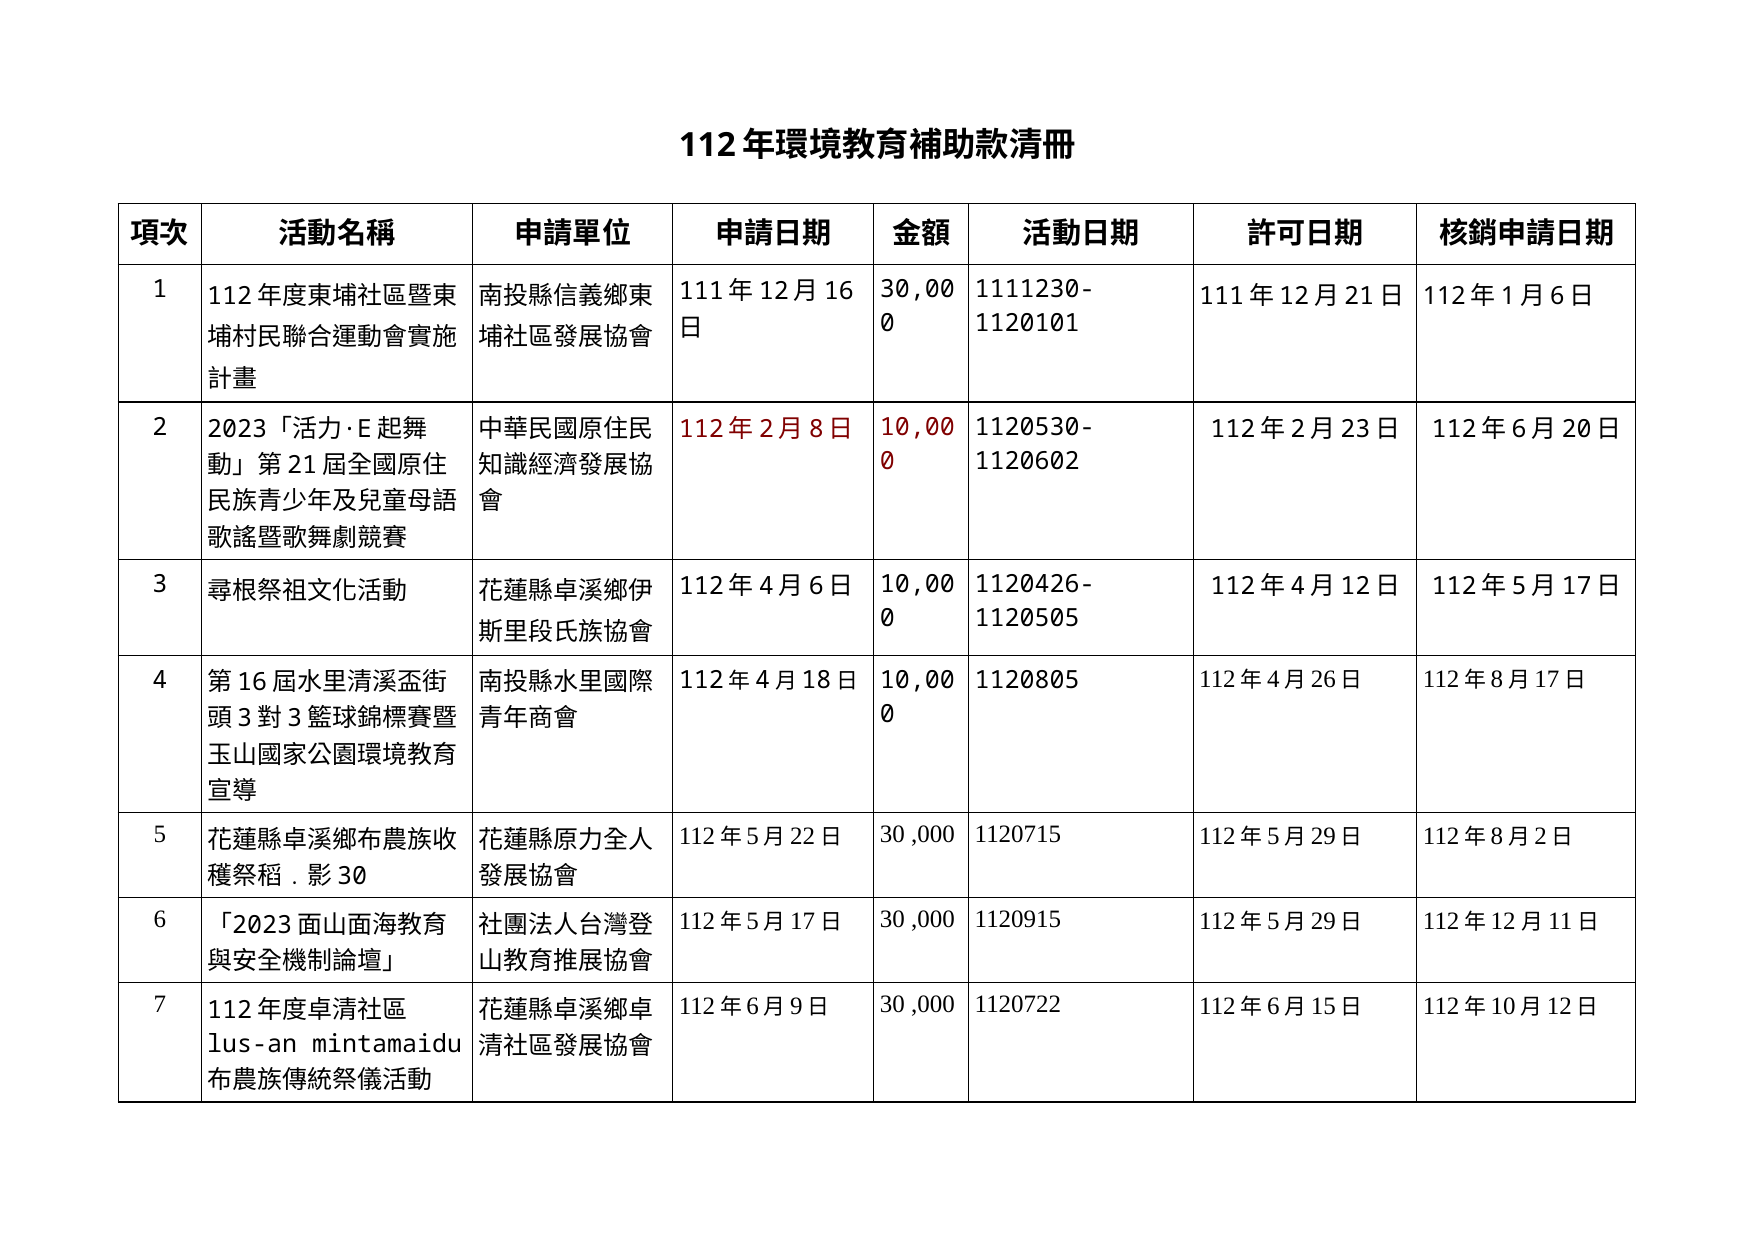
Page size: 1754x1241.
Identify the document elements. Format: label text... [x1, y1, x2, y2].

table_cell 112年5月22日 [673, 813, 873, 897]
table_cell 112年1月6日 [1417, 265, 1635, 401]
table_cell 社團法人台灣登山教育推展協會 [473, 898, 672, 982]
table_cell 112年6月20日 [1417, 403, 1635, 559]
table_cell 3 [119, 560, 201, 655]
table_cell 112年2月23日 [1194, 403, 1416, 559]
table_cell 1120530-1120602 [969, 403, 1193, 559]
table_cell 6 [119, 898, 201, 982]
table_header 申請單位 [473, 204, 672, 264]
table_cell 112年8月2日 [1417, 813, 1635, 897]
table_cell 中華民國原住民知識經濟發展協會 [473, 403, 672, 559]
table_header 項次 [119, 204, 201, 264]
table_cell 112年5月17日 [1417, 560, 1635, 655]
table_cell 112年度卓清社區lus-an mintamaidu布農族傳統祭儀活動 [202, 983, 472, 1101]
table_cell 30 ,000 [874, 813, 968, 897]
table_cell 花蓮縣卓溪鄉布農族收穫祭稻﹒影30 [202, 813, 472, 897]
table_cell 1120805 [969, 656, 1193, 812]
table_cell 30 ,000 [874, 898, 968, 982]
table_cell 112年6月15日 [1194, 983, 1416, 1101]
table_cell 112年4月12日 [1194, 560, 1416, 655]
table_cell 4 [119, 656, 201, 812]
table_header 申請日期 [673, 204, 873, 264]
table_cell 112年5月17日 [673, 898, 873, 982]
table_cell 112年5月29日 [1194, 813, 1416, 897]
table_cell 「2023面山面海教育與安全機制論壇」 [202, 898, 472, 982]
table_cell 南投縣水里國際青年商會 [473, 656, 672, 812]
table_cell 111年12月21日 [1194, 265, 1416, 401]
table_cell 尋根祭祖文化活動 [202, 560, 472, 655]
table_header 金額 [874, 204, 968, 264]
table_cell 2 [119, 403, 201, 559]
table_cell 112年4月6日 [673, 560, 873, 655]
table_cell 2023「活力·E起舞動」第21屆全國原住民族青少年及兒童母語歌謠暨歌舞劇競賽 [202, 403, 472, 559]
table_cell 花蓮縣卓溪鄉卓清社區發展協會 [473, 983, 672, 1101]
table_cell 112年度東埔社區暨東埔村民聯合運動會實施計畫 [202, 265, 472, 401]
table_cell 1120426-1120505 [969, 560, 1193, 655]
table_cell 10,000 [874, 656, 968, 812]
table_cell 花蓮縣原力全人發展協會 [473, 813, 672, 897]
table_cell 南投縣信義鄉東埔社區發展協會 [473, 265, 672, 401]
table_cell 7 [119, 983, 201, 1101]
table_cell 112年8月17日 [1417, 656, 1635, 812]
table_cell 112年5月29日 [1194, 898, 1416, 982]
table_header 許可日期 [1194, 204, 1416, 264]
table_cell 第16屆水里清溪盃街頭3對3籃球錦標賽暨玉山國家公園環境教育宣導 [202, 656, 472, 812]
table_cell 30,000 [874, 265, 968, 401]
table_cell 112年10月12日 [1417, 983, 1635, 1101]
table_header 活動名稱 [202, 204, 472, 264]
table_cell 1111230-1120101 [969, 265, 1193, 401]
table_header 核銷申請日期 [1417, 204, 1635, 264]
table_cell 10,000 [874, 403, 968, 559]
table_cell 112年2月8日 [673, 403, 873, 559]
table_cell 1120715 [969, 813, 1193, 897]
table_cell 1 [119, 265, 201, 401]
table_cell 111年12月16日 [673, 265, 873, 401]
table_cell 花蓮縣卓溪鄉伊斯里段氏族協會 [473, 560, 672, 655]
table_cell 1120722 [969, 983, 1193, 1101]
table_cell 10,000 [874, 560, 968, 655]
table_cell 1120915 [969, 898, 1193, 982]
table_cell 112年6月9日 [673, 983, 873, 1101]
text 112年環境教育補助款清冊 [118, 118, 1636, 167]
table_cell 112年4月26日 [1194, 656, 1416, 812]
table_header 活動日期 [969, 204, 1193, 264]
table_cell 112年4月18日 [673, 656, 873, 812]
table_cell 30 ,000 [874, 983, 968, 1101]
table_cell 5 [119, 813, 201, 897]
table_cell 112年12 月11日 [1417, 898, 1635, 982]
